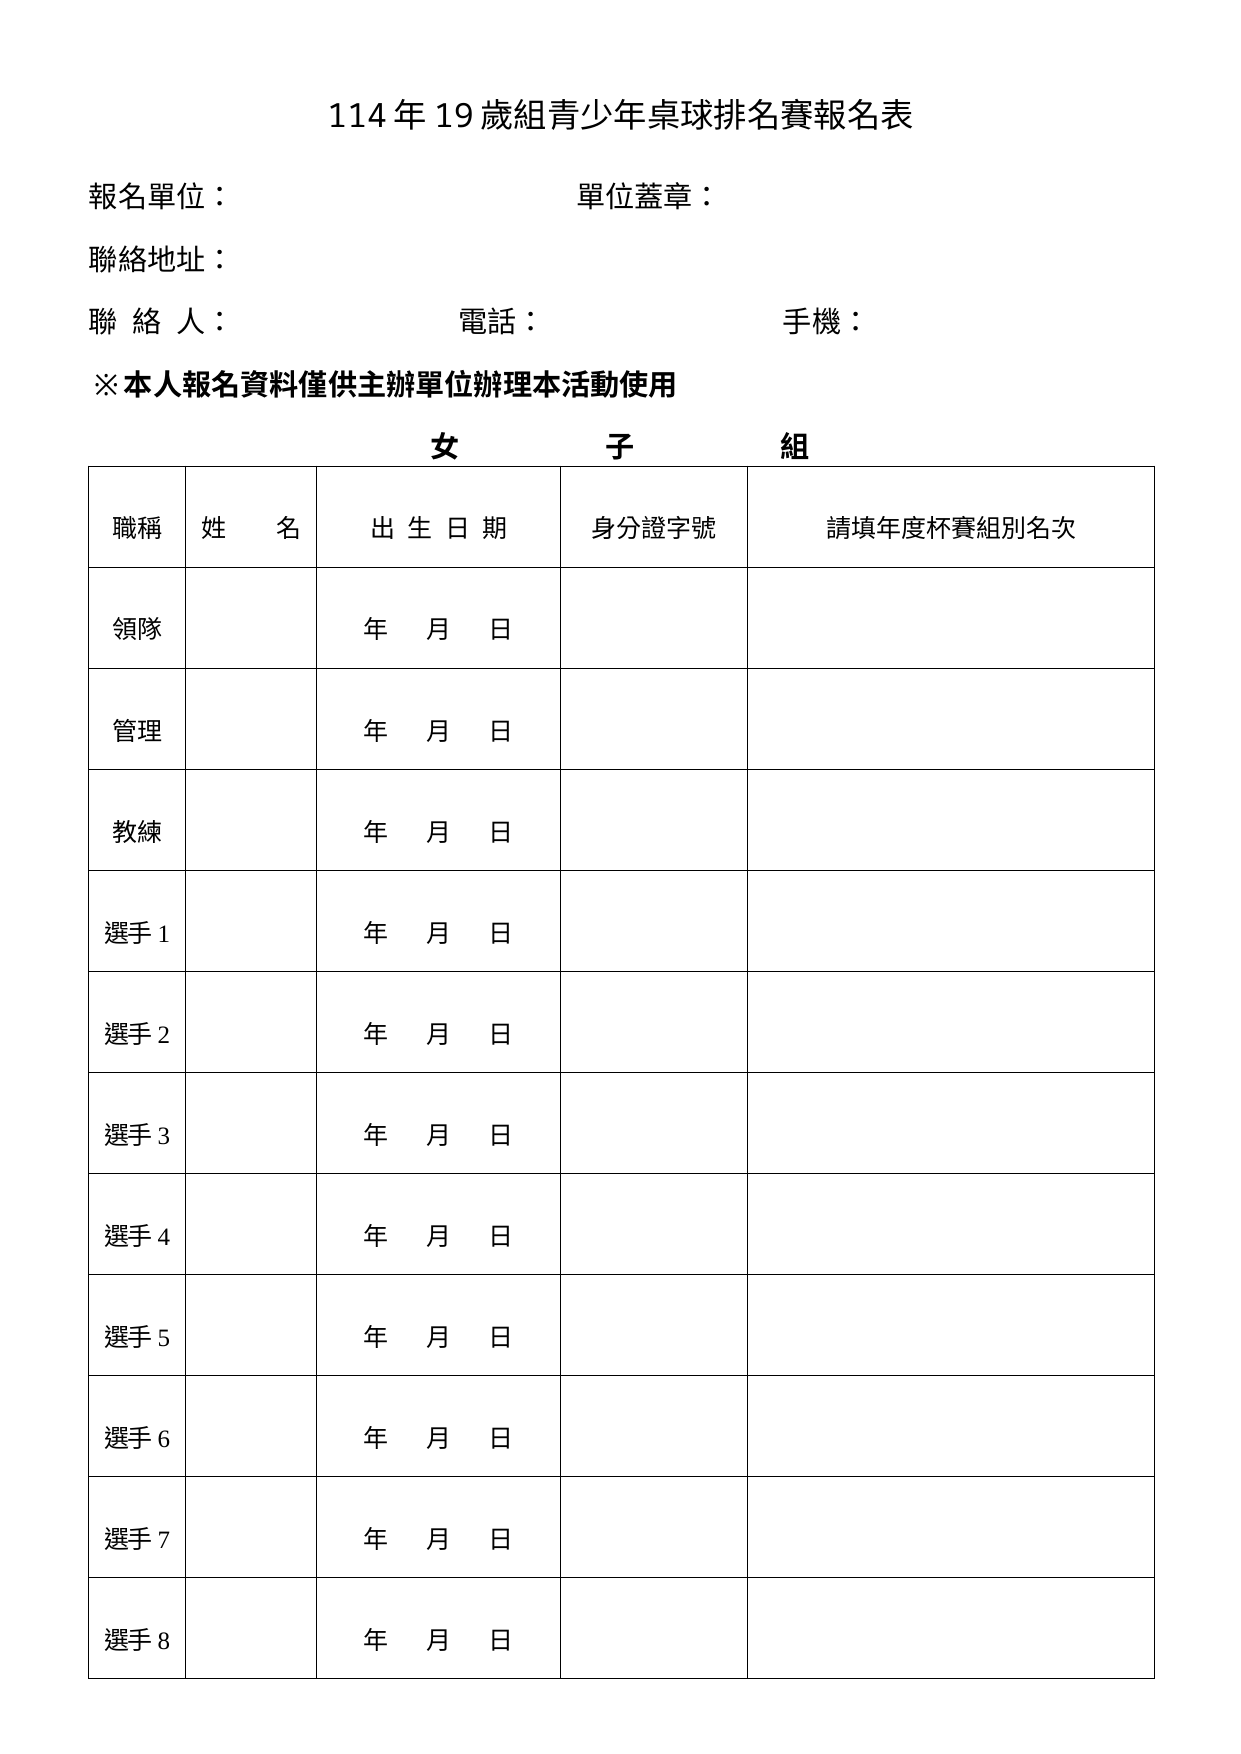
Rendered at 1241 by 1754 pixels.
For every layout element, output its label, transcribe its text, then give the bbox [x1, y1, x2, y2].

text 聯 絡 人： 電話： 手機： [89, 278, 1152, 341]
table_header 請填年度杯賽組別名次 [748, 467, 1154, 567]
table_cell [561, 1073, 747, 1173]
table_header 姓 名 [186, 467, 316, 567]
table_cell 年 月 日 [317, 1376, 560, 1476]
table_cell 管理 [89, 669, 185, 769]
table_cell [748, 871, 1154, 971]
table_cell [186, 669, 316, 769]
table_cell 選手7 [89, 1477, 185, 1577]
table_cell 領隊 [89, 568, 185, 668]
table_cell [186, 1477, 316, 1577]
table_cell [186, 972, 316, 1072]
table_cell 選手1 [89, 871, 185, 971]
table_cell [186, 871, 316, 971]
table_cell 年 月 日 [317, 972, 560, 1072]
table_cell [186, 1376, 316, 1476]
text 114年19歲組青少年桌球排名賽報名表 [89, 72, 1152, 134]
table_cell [748, 1376, 1154, 1476]
table_cell [748, 770, 1154, 870]
table_cell [561, 1376, 747, 1476]
table_cell [561, 568, 747, 668]
table_cell [748, 972, 1154, 1072]
table_cell [748, 1275, 1154, 1375]
table_cell [186, 1174, 316, 1274]
table_cell [748, 1073, 1154, 1173]
table_cell [561, 770, 747, 870]
table_cell 選手5 [89, 1275, 185, 1375]
table_cell 選手4 [89, 1174, 185, 1274]
table_cell [186, 568, 316, 668]
table_cell 年 月 日 [317, 1477, 560, 1577]
table_cell [186, 1275, 316, 1375]
table_cell [561, 1578, 747, 1678]
table_cell 年 月 日 [317, 1174, 560, 1274]
table_cell [748, 1174, 1154, 1274]
table_cell [748, 1477, 1154, 1577]
text 聯絡地址： [89, 216, 1152, 278]
table_cell 年 月 日 [317, 568, 560, 668]
table_cell [186, 1578, 316, 1678]
table_cell 選手6 [89, 1376, 185, 1476]
table_cell [561, 1477, 747, 1577]
table_cell 年 月 日 [317, 1578, 560, 1678]
table_cell 年 月 日 [317, 871, 560, 971]
table_cell 教練 [89, 770, 185, 870]
table_header 職稱 [89, 467, 185, 567]
text 女 子 組 [89, 403, 1152, 466]
table_cell 年 月 日 [317, 1275, 560, 1375]
table_cell [561, 871, 747, 971]
table_cell [561, 1174, 747, 1274]
text ※本人報名資料僅供主辦單位辦理本活動使用 [89, 341, 1152, 403]
table_cell 年 月 日 [317, 1073, 560, 1173]
table_cell 年 月 日 [317, 669, 560, 769]
table_cell [748, 1578, 1154, 1678]
table_cell 選手8 [89, 1578, 185, 1678]
table_cell [561, 972, 747, 1072]
table_cell 選手3 [89, 1073, 185, 1173]
table_cell [561, 669, 747, 769]
table_cell [186, 770, 316, 870]
table_cell 年 月 日 [317, 770, 560, 870]
table_header 身分證字號 [561, 467, 747, 567]
table_cell [561, 1275, 747, 1375]
table_cell 選手2 [89, 972, 185, 1072]
table_cell [748, 568, 1154, 668]
table_cell [748, 669, 1154, 769]
table_cell [186, 1073, 316, 1173]
text 報名單位： 單位蓋章： [89, 153, 1152, 216]
table_header 出 生 日 期 [317, 467, 560, 567]
